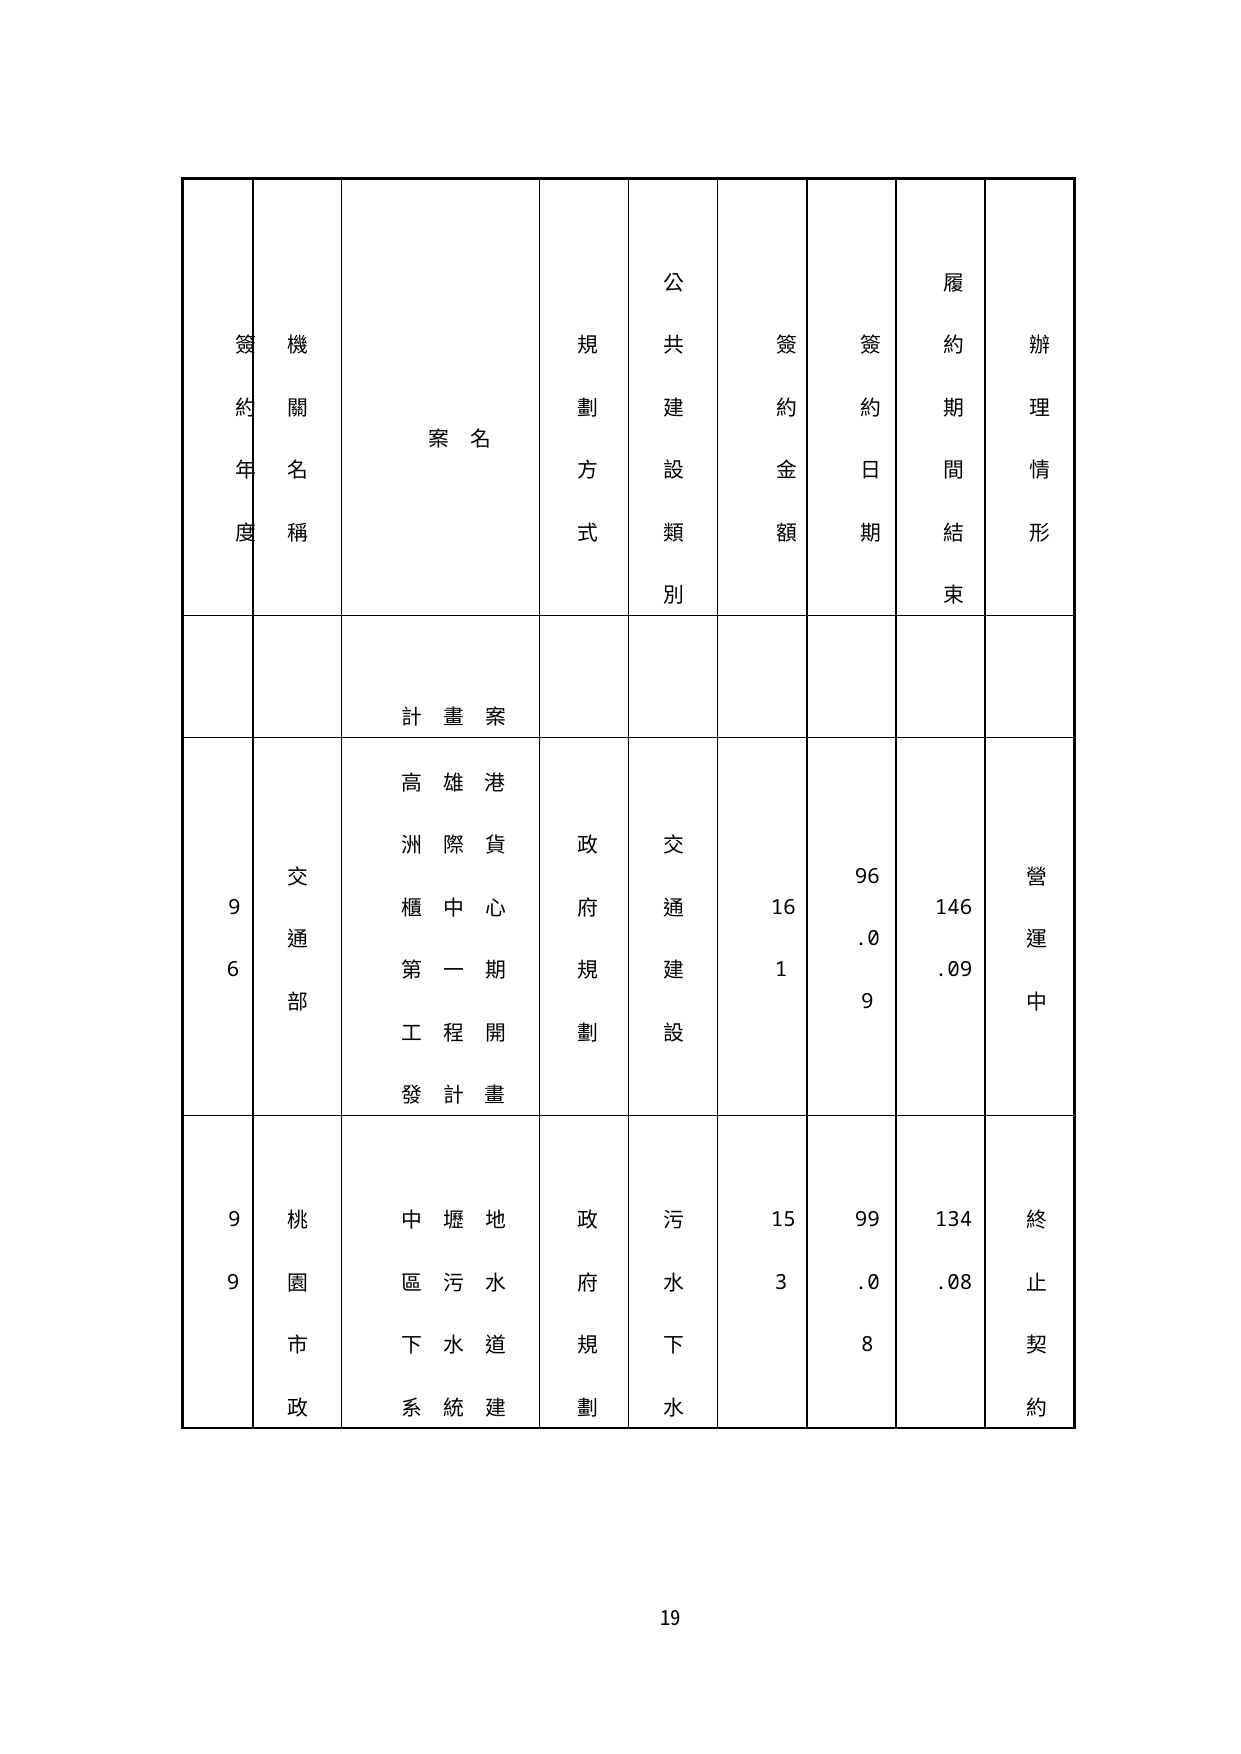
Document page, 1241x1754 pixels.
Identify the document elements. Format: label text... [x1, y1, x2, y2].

table_cell 中壢地區污水下水道系統建 [342, 1116, 539, 1427]
table_cell 政府 規劃 [540, 1116, 628, 1427]
table_cell [184, 616, 252, 737]
table_header 簽約年度 [184, 180, 252, 615]
table_header 簽約 金額 [718, 180, 806, 615]
table_cell 計畫案 [342, 616, 539, 737]
table_cell 政府 規劃 [540, 738, 628, 1115]
table_header 辦理 情形 [986, 180, 1073, 615]
table_cell 桃園市政 [254, 1116, 341, 1427]
table_header 簽約 日期 [808, 180, 895, 615]
table_cell 96 [184, 738, 252, 1115]
table_cell [254, 616, 341, 737]
table_cell 99 [184, 1116, 252, 1427]
table_cell [897, 616, 984, 737]
table_cell [986, 616, 1073, 737]
table_cell [629, 616, 717, 737]
table_cell 污水下水 [629, 1116, 717, 1427]
table_cell 營運中 [986, 738, 1073, 1115]
table_cell 99.08 [808, 1116, 895, 1427]
table_cell 96.09 [808, 738, 895, 1115]
table_header 履約期間結束 [897, 180, 984, 615]
table_cell [540, 616, 628, 737]
table_cell [718, 616, 806, 737]
table_cell 153 [718, 1116, 806, 1427]
table_cell 高雄港洲際貨櫃中心第一期工程開發計畫 [342, 738, 539, 1115]
table_header 案名 [342, 180, 539, 615]
table_cell 終止 契約 [986, 1116, 1073, 1427]
table_cell [808, 616, 895, 737]
table_cell 161 [718, 738, 806, 1115]
table_header 公共建設類別 [629, 180, 717, 615]
table_cell 交通 建設 [629, 738, 717, 1115]
table_cell 交通部 [254, 738, 341, 1115]
table_cell 146.09 [897, 738, 984, 1115]
table_cell 134.08 [897, 1116, 984, 1427]
table_header 規劃 方式 [540, 180, 628, 615]
table_header 機關 名稱 [254, 180, 341, 615]
